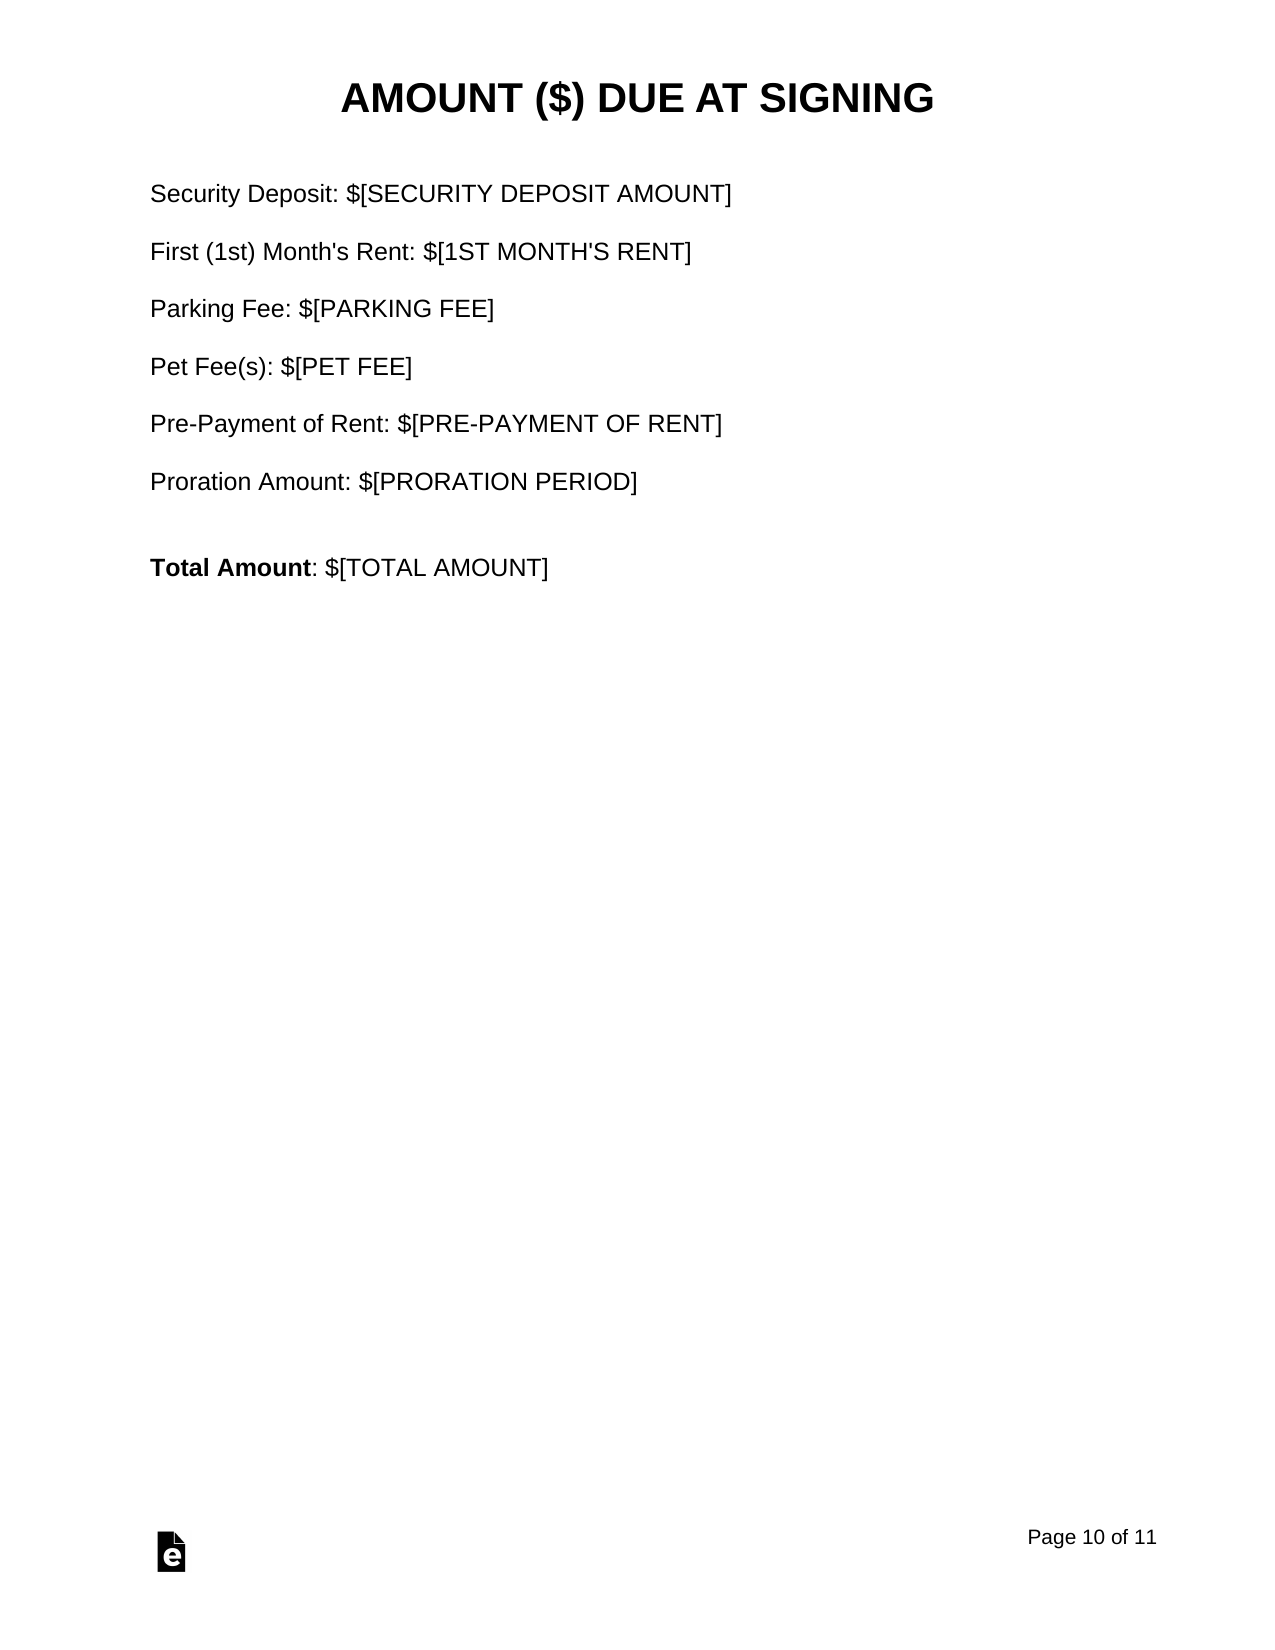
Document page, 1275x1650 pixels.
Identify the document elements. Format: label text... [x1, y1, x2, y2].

text Parking Fee: $[PARKING FEE] [150, 294, 1125, 323]
text Security Deposit: $[SECURITY DEPOSIT AMOUNT] [150, 179, 1125, 208]
text Pet Fee(s): $[PET FEE] [150, 352, 1125, 380]
text Proration Amount: $[PRORATION PERIOD] [150, 467, 1125, 495]
text Total Amount: $[TOTAL AMOUNT] [150, 553, 1125, 582]
text Pre-Payment of Rent: $[PRE-PAYMENT OF RENT] [150, 409, 1125, 438]
text First (1st) Month's Rent: $[1ST MONTH'S RENT] [150, 237, 1125, 265]
text AMOUNT ($) DUE AT SIGNING [150, 74, 1125, 122]
